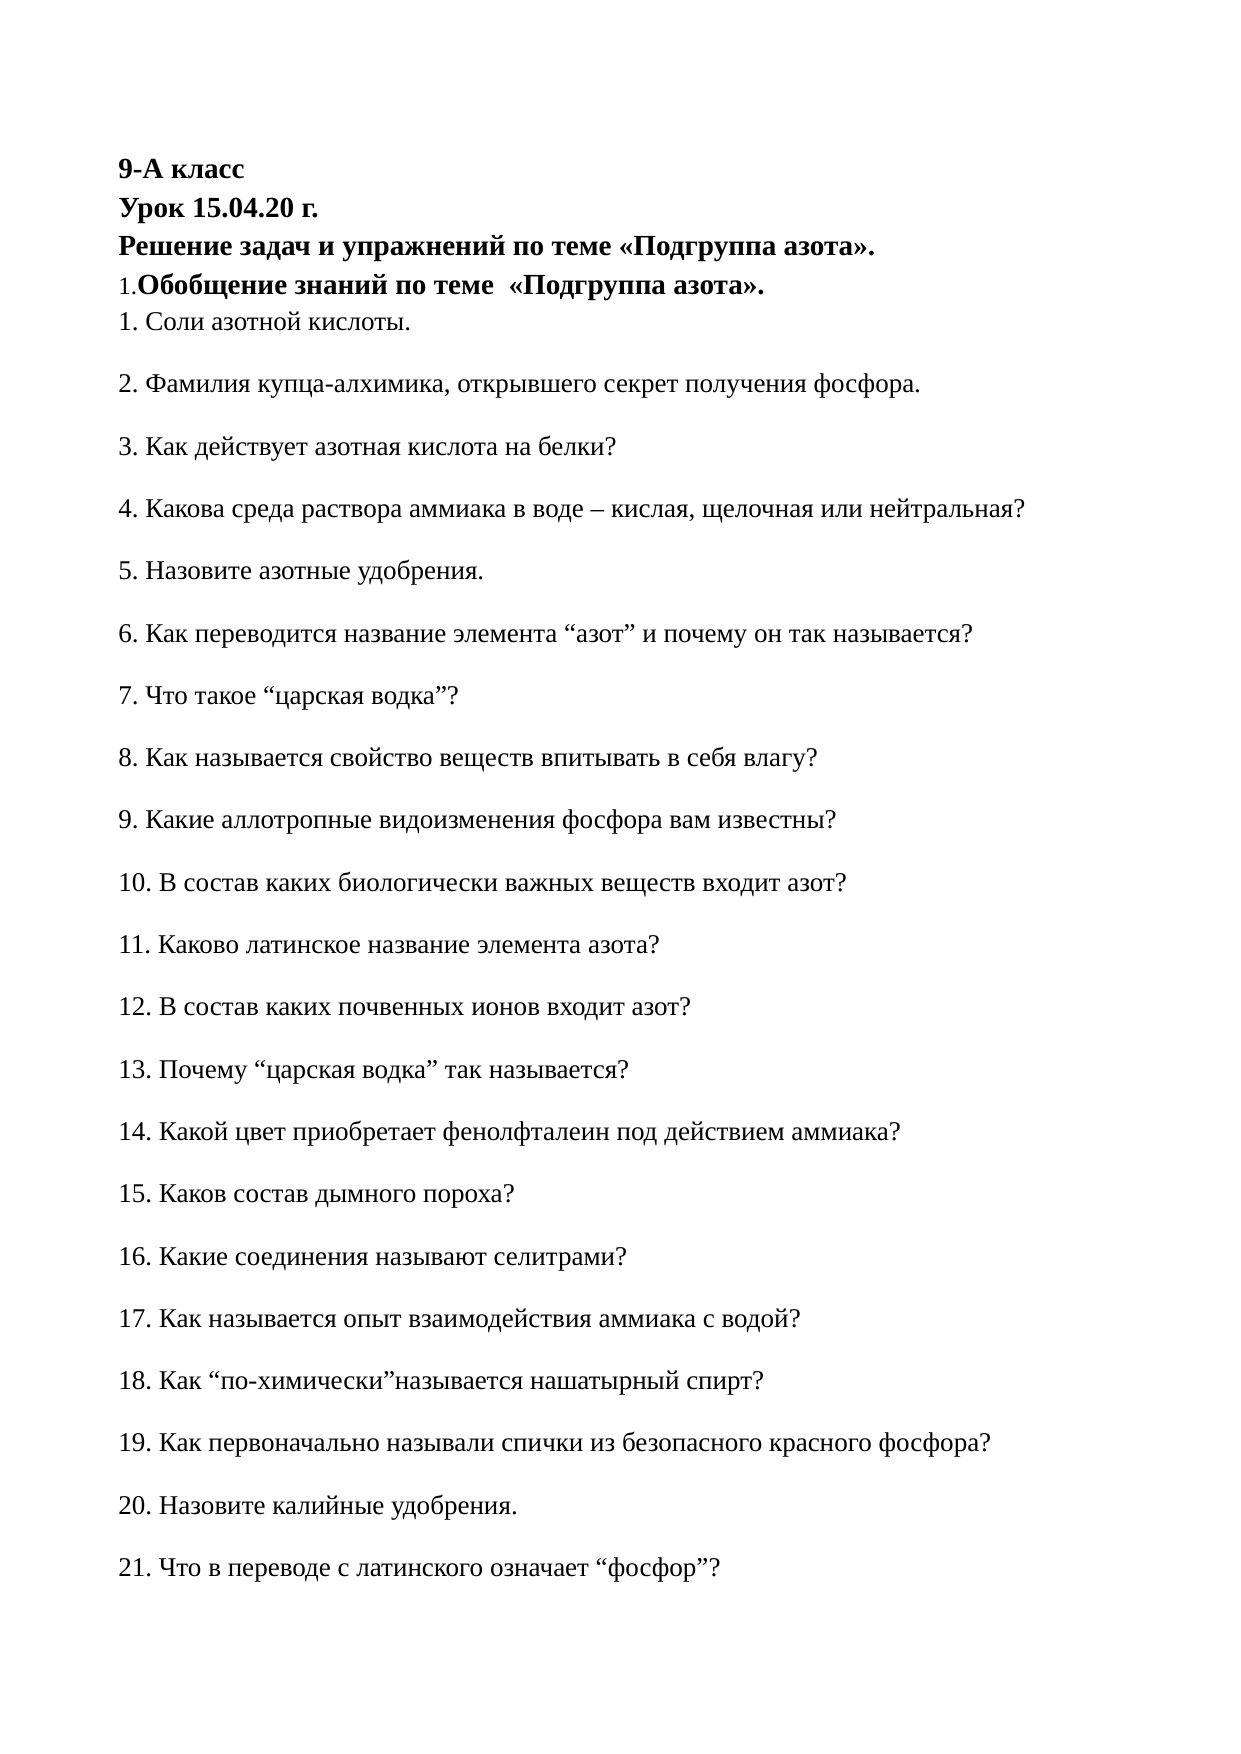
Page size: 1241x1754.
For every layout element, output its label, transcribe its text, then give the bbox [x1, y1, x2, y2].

text Решение задач и упражнений по теме «Подгруппа азота». [118, 228, 1122, 262]
text 1. Соли азотной кислоты. 2. Фамилия купца-алхимика, открывшего секрет получения фосфора. 3. Как действует азотная кислота на белки? 4. Какова среда раствора аммиака в воде – кислая, щелочная или нейтральная? 5. Назовите азотные удобрения. 6. Как переводится название элемента “азот” и почему он так называется? 7. Что такое “царская водка”? 8. Как называется свойство веществ впитывать в себя влагу? 9. Какие аллотропные видоизменения фосфора вам известны? 10. В состав каких биологически важных веществ входит азот? 11. Каково латинское название элемента азота? 12. В состав каких почвенных ионов входит азот? 13. Почему “царская водка” так называется? 14. Какой цвет приобретает фенолфталеин под действием аммиака? 15. Каков состав дымного пороха? 16. Какие соединения называют селитрами? 17. Как называется опыт взаимодействия аммиака с водой? 18. Как “по-химически”называется нашатырный спирт? 19. Как первоначально называли спички из безопасного красного фосфора? 20. Назовите калийные удобрения. 21. Что в переводе с латинского означает “фосфор”? [118, 305, 1122, 1613]
list Обобщение знаний по теме «Подгруппа азота». [118, 267, 1122, 300]
text 9-А класс [118, 151, 1122, 185]
text Урок 15.04.20 г. [118, 190, 1122, 223]
